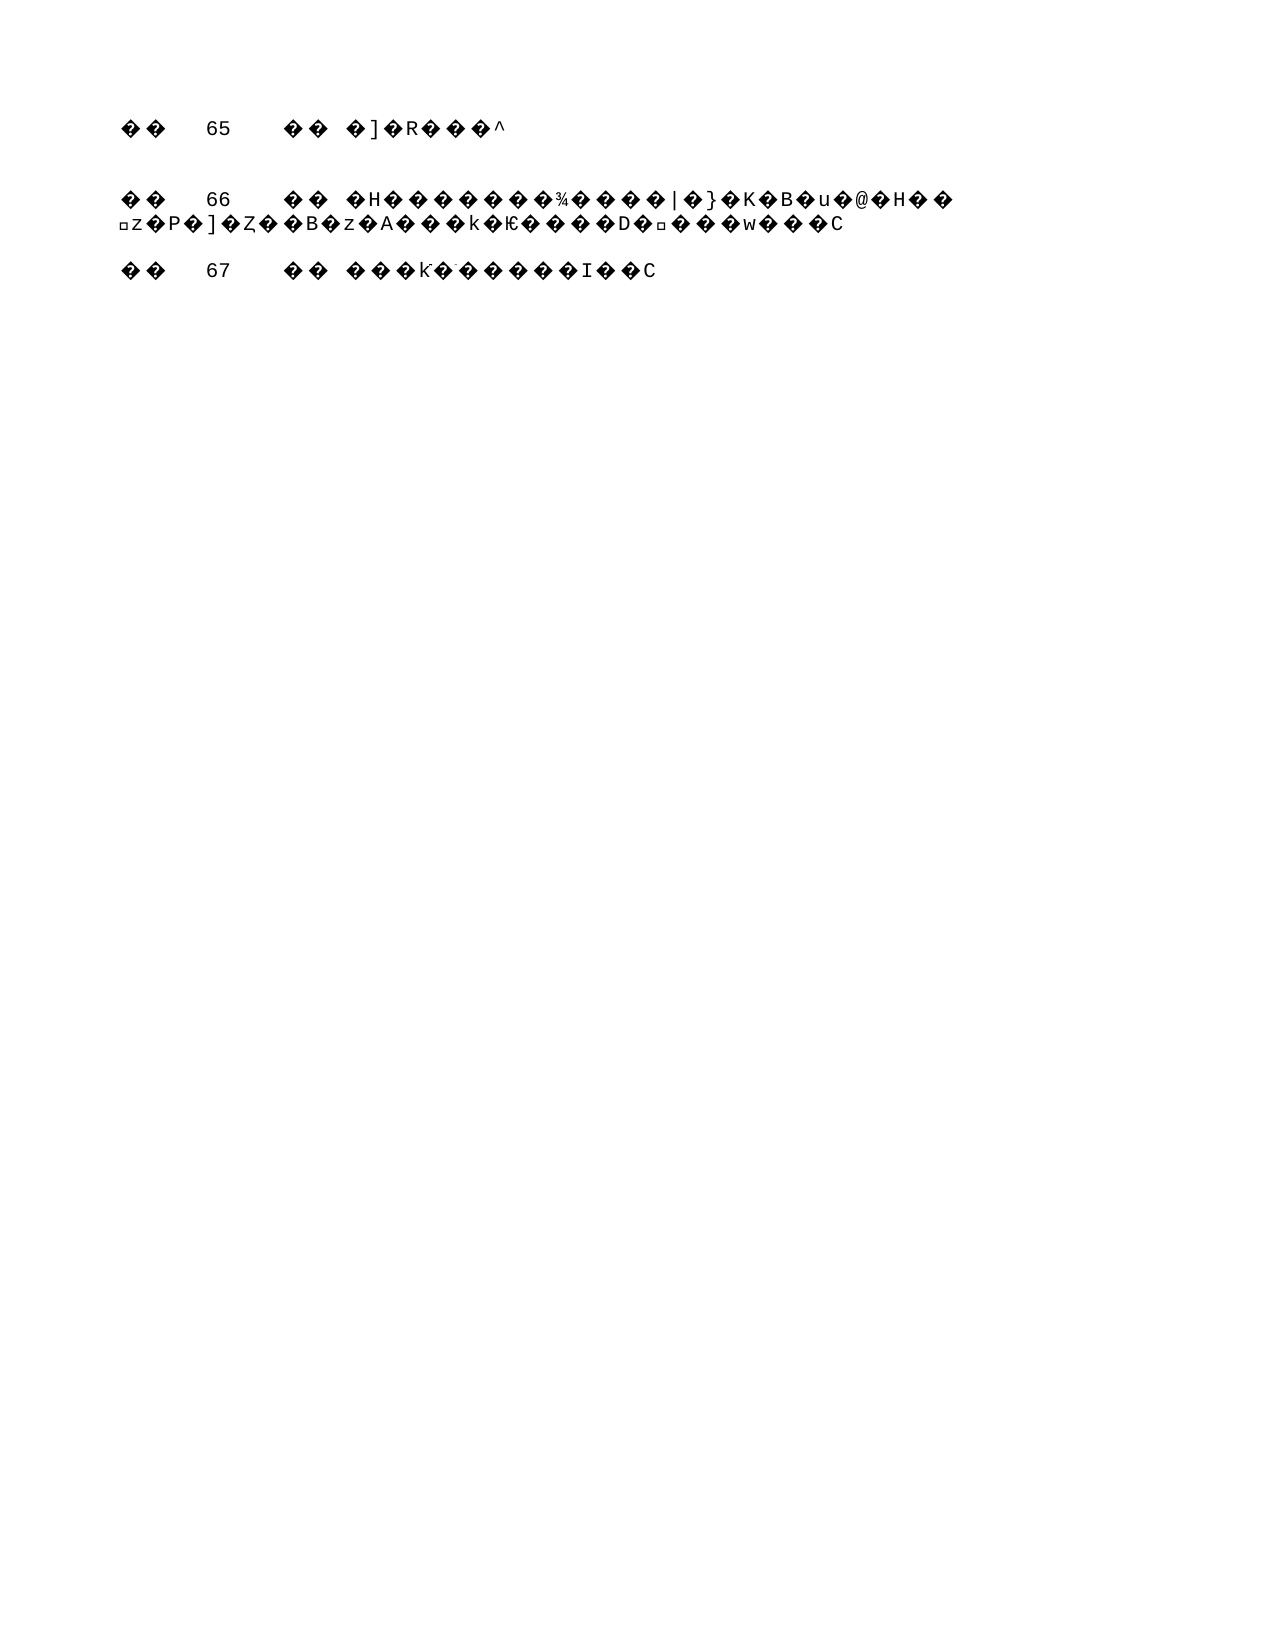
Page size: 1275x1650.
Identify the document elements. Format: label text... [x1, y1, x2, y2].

text �� 66 �� �H�������¾����|�}�K�B�u�@�H��޲z�P�]�Ȥ��B�z�A���k�Ѥ����D�޾���w���C [118, 189, 1157, 236]
text �� 65 �� �]�R���^ [118, 118, 1157, 142]
text �� 67 �� ���k�ۤ�����I��C [118, 260, 1157, 284]
